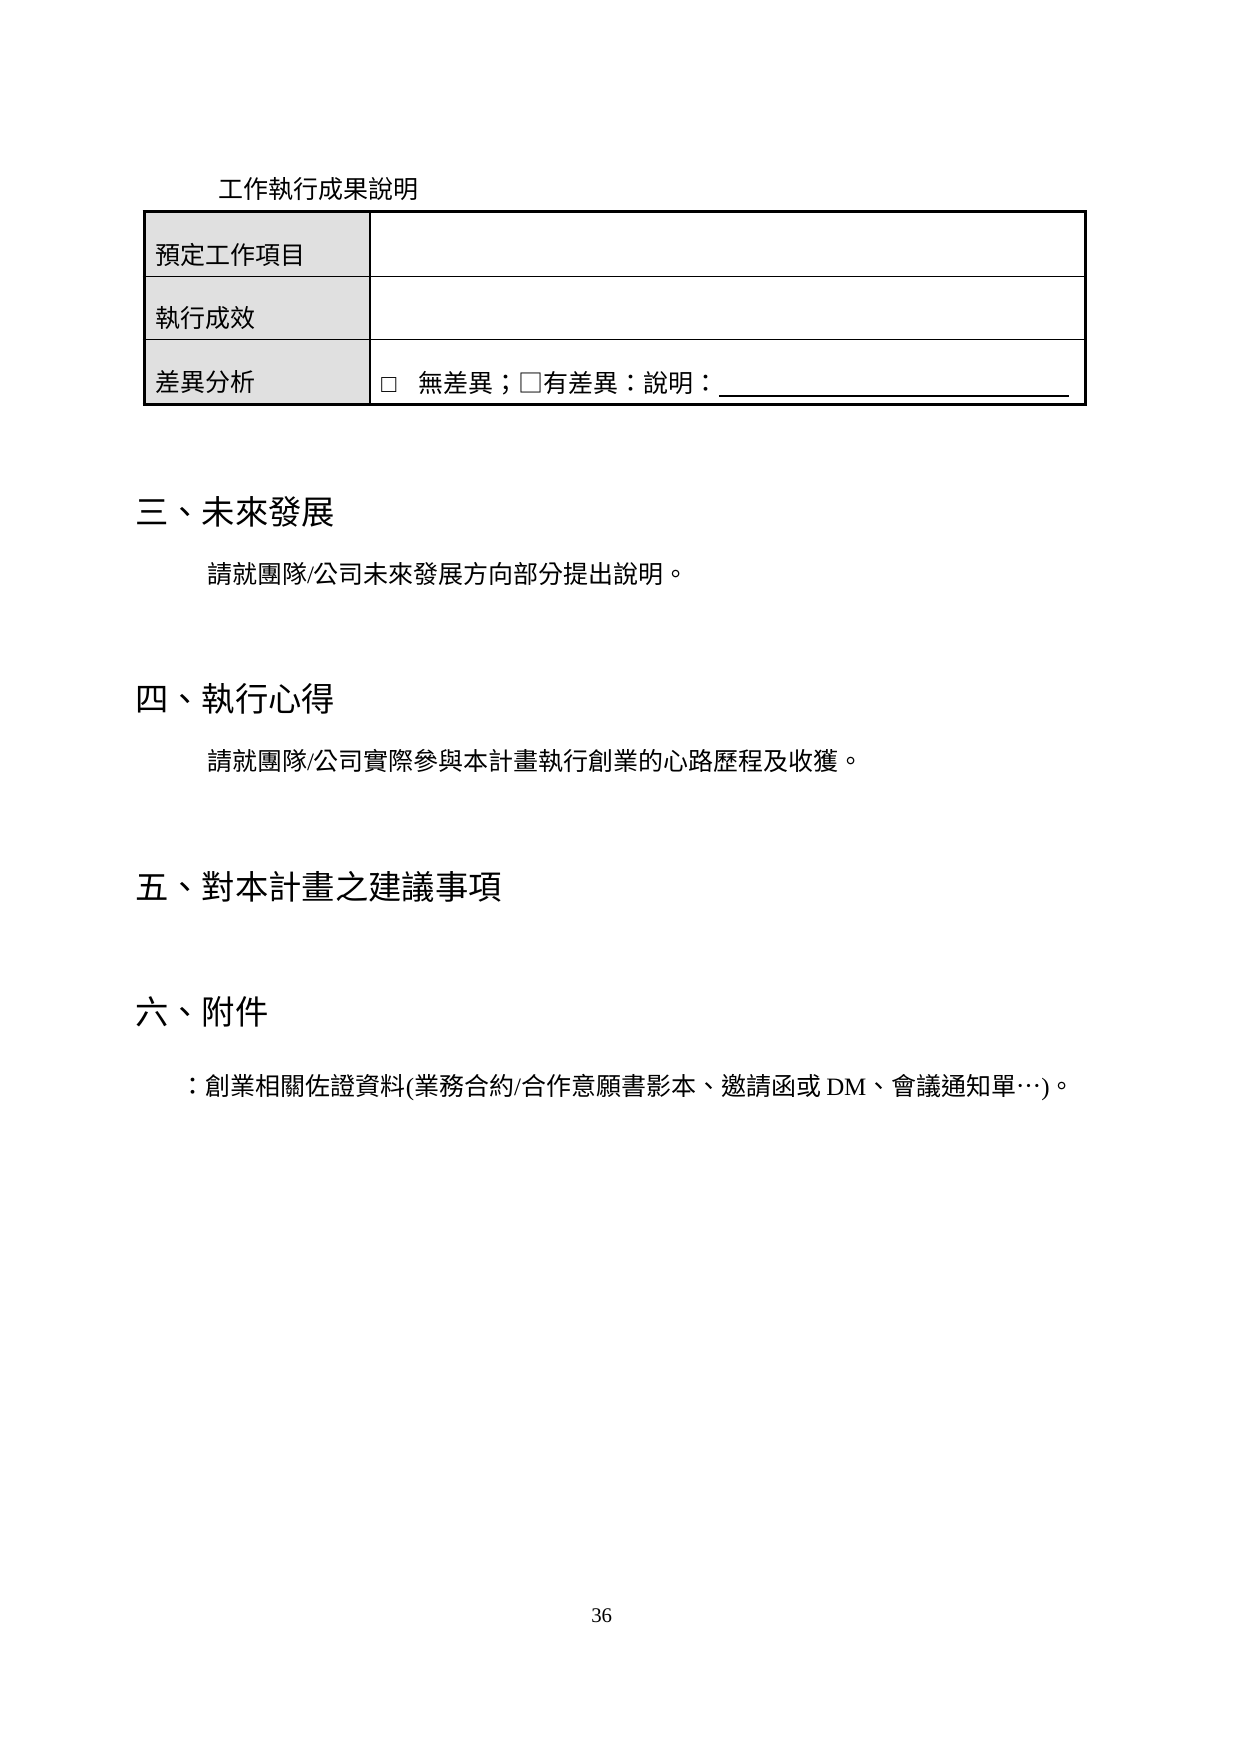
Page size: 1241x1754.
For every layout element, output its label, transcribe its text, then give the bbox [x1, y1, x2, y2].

text ：創業相關佐證資料(業務合約/合作意願書影本、邀請函或DM、會議通知單…)。 [118, 1043, 1122, 1106]
text 請就團隊/公司未來發展方向部分提出說明。 [207, 531, 1103, 593]
text 四、執行心得 [118, 656, 1122, 718]
text 五、對本計畫之建議事項 [118, 843, 1122, 906]
text 三、未來發展 [118, 468, 1122, 531]
text 六、附件 [118, 968, 1122, 1031]
table_cell 差異分析 [146, 340, 369, 403]
table_cell 執行成效 [146, 277, 369, 339]
text 工作執行成果說明 [118, 147, 1122, 210]
text 請就團隊/公司實際參與本計畫執行創業的心路歷程及收獲。 [207, 718, 1015, 781]
table_header 預定工作項目 [146, 213, 369, 276]
table_cell [371, 277, 1084, 339]
table_header [371, 213, 1084, 276]
table_cell 無差異；□有差異：說明： [371, 340, 1084, 403]
